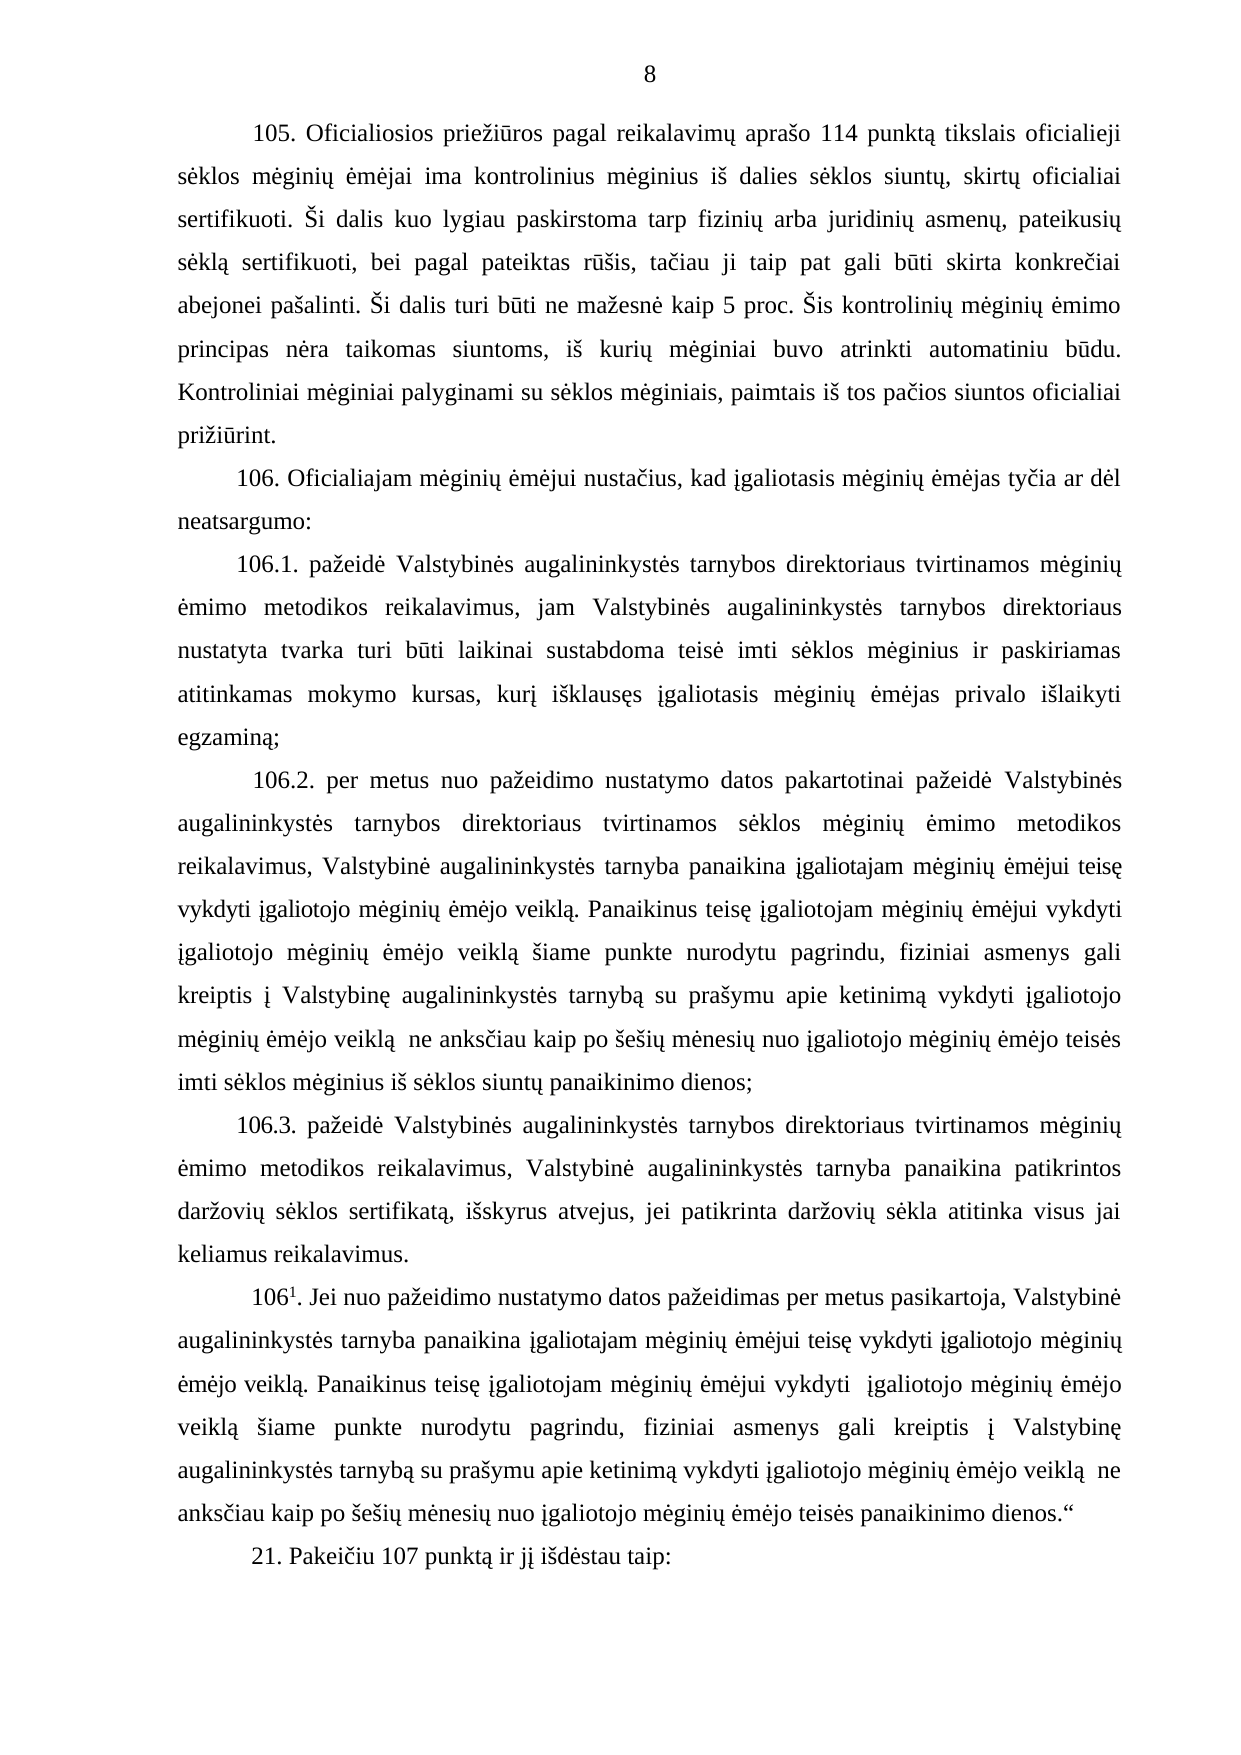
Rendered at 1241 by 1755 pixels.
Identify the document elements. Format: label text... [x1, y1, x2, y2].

text 21. Pakeičiu 107 punktą ir jį išdėstau taip: [177, 1541, 1122, 1570]
text 105. Oficialiosios priežiūros pagal reikalavimų aprašo 114 punktą tikslais oficialieji sėklos mėginių ėmėjai ima kontrolinius mėginius iš dalies sėklos siuntų, skirtų oficialiai sertifikuoti. Ši dalis kuo lygiau paskirstoma tarp fizinių arba juridinių asmenų, pateikusių sėklą sertifikuoti, bei pagal pateiktas rūšis, tačiau ji taip pat gali būti skirta konkrečiai abejonei pašalinti. Ši dalis turi būti ne mažesnė kaip 5 proc. Šis kontrolinių mėginių ėmimo principas nėra taikomas siuntoms, iš kurių mėginiai buvo atrinkti automatiniu būdu. Kontroliniai mėginiai palyginami su sėklos mėginiais, paimtais iš tos pačios siuntos oficialiai prižiūrint. [177, 118, 1122, 449]
text 106.3. pažeidė Valstybinės augalininkystės tarnybos direktoriaus tvirtinamos mėginių ėmimo metodikos reikalavimus, Valstybinė augalininkystės tarnyba panaikina patikrintos daržovių sėklos sertifikatą, išskyrus atvejus, jei patikrinta daržovių sėkla atitinka visus jai keliamus reikalavimus. [177, 1110, 1122, 1268]
text 106.2. per metus nuo pažeidimo nustatymo datos pakartotinai pažeidė Valstybinės augalininkystės tarnybos direktoriaus tvirtinamos sėklos mėginių ėmimo metodikos reikalavimus, Valstybinė augalininkystės tarnyba panaikina įgaliotajam mėginių ėmėjui teisę vykdyti įgaliotojo mėginių ėmėjo veiklą. Panaikinus teisę įgaliotojam mėginių ėmėjui vykdyti įgaliotojo mėginių ėmėjo veiklą šiame punkte nurodytu pagrindu, fiziniai asmenys gali kreiptis į Valstybinę augalininkystės tarnybą su prašymu apie ketinimą vykdyti įgaliotojo mėginių ėmėjo veiklą ne anksčiau kaip po šešių mėnesių nuo įgaliotojo mėginių ėmėjo teisės imti sėklos mėginius iš sėklos siuntų panaikinimo dienos; [177, 765, 1122, 1096]
text 106.1. pažeidė Valstybinės augalininkystės tarnybos direktoriaus tvirtinamos mėginių ėmimo metodikos reikalavimus, jam Valstybinės augalininkystės tarnybos direktoriaus nustatyta tvarka turi būti laikinai sustabdoma teisė imti sėklos mėginius ir paskiriamas atitinkamas mokymo kursas, kurį išklausęs įgaliotasis mėginių ėmėjas privalo išlaikyti egzaminą; [177, 549, 1122, 751]
text 106. Oficialiajam mėginių ėmėjui nustačius, kad įgaliotasis mėginių ėmėjas tyčia ar dėl neatsargumo: [177, 463, 1122, 535]
text 1061. Jei nuo pažeidimo nustatymo datos pažeidimas per metus pasikartoja, Valstybinė augalininkystės tarnyba panaikina įgaliotajam mėginių ėmėjui teisę vykdyti įgaliotojo mėginių ėmėjo veiklą. Panaikinus teisę įgaliotojam mėginių ėmėjui vykdyti įgaliotojo mėginių ėmėjo veiklą šiame punkte nurodytu pagrindu, fiziniai asmenys gali kreiptis į Valstybinę augalininkystės tarnybą su prašymu apie ketinimą vykdyti įgaliotojo mėginių ėmėjo veiklą ne anksčiau kaip po šešių mėnesių nuo įgaliotojo mėginių ėmėjo teisės panaikinimo dienos.“ [177, 1282, 1122, 1527]
